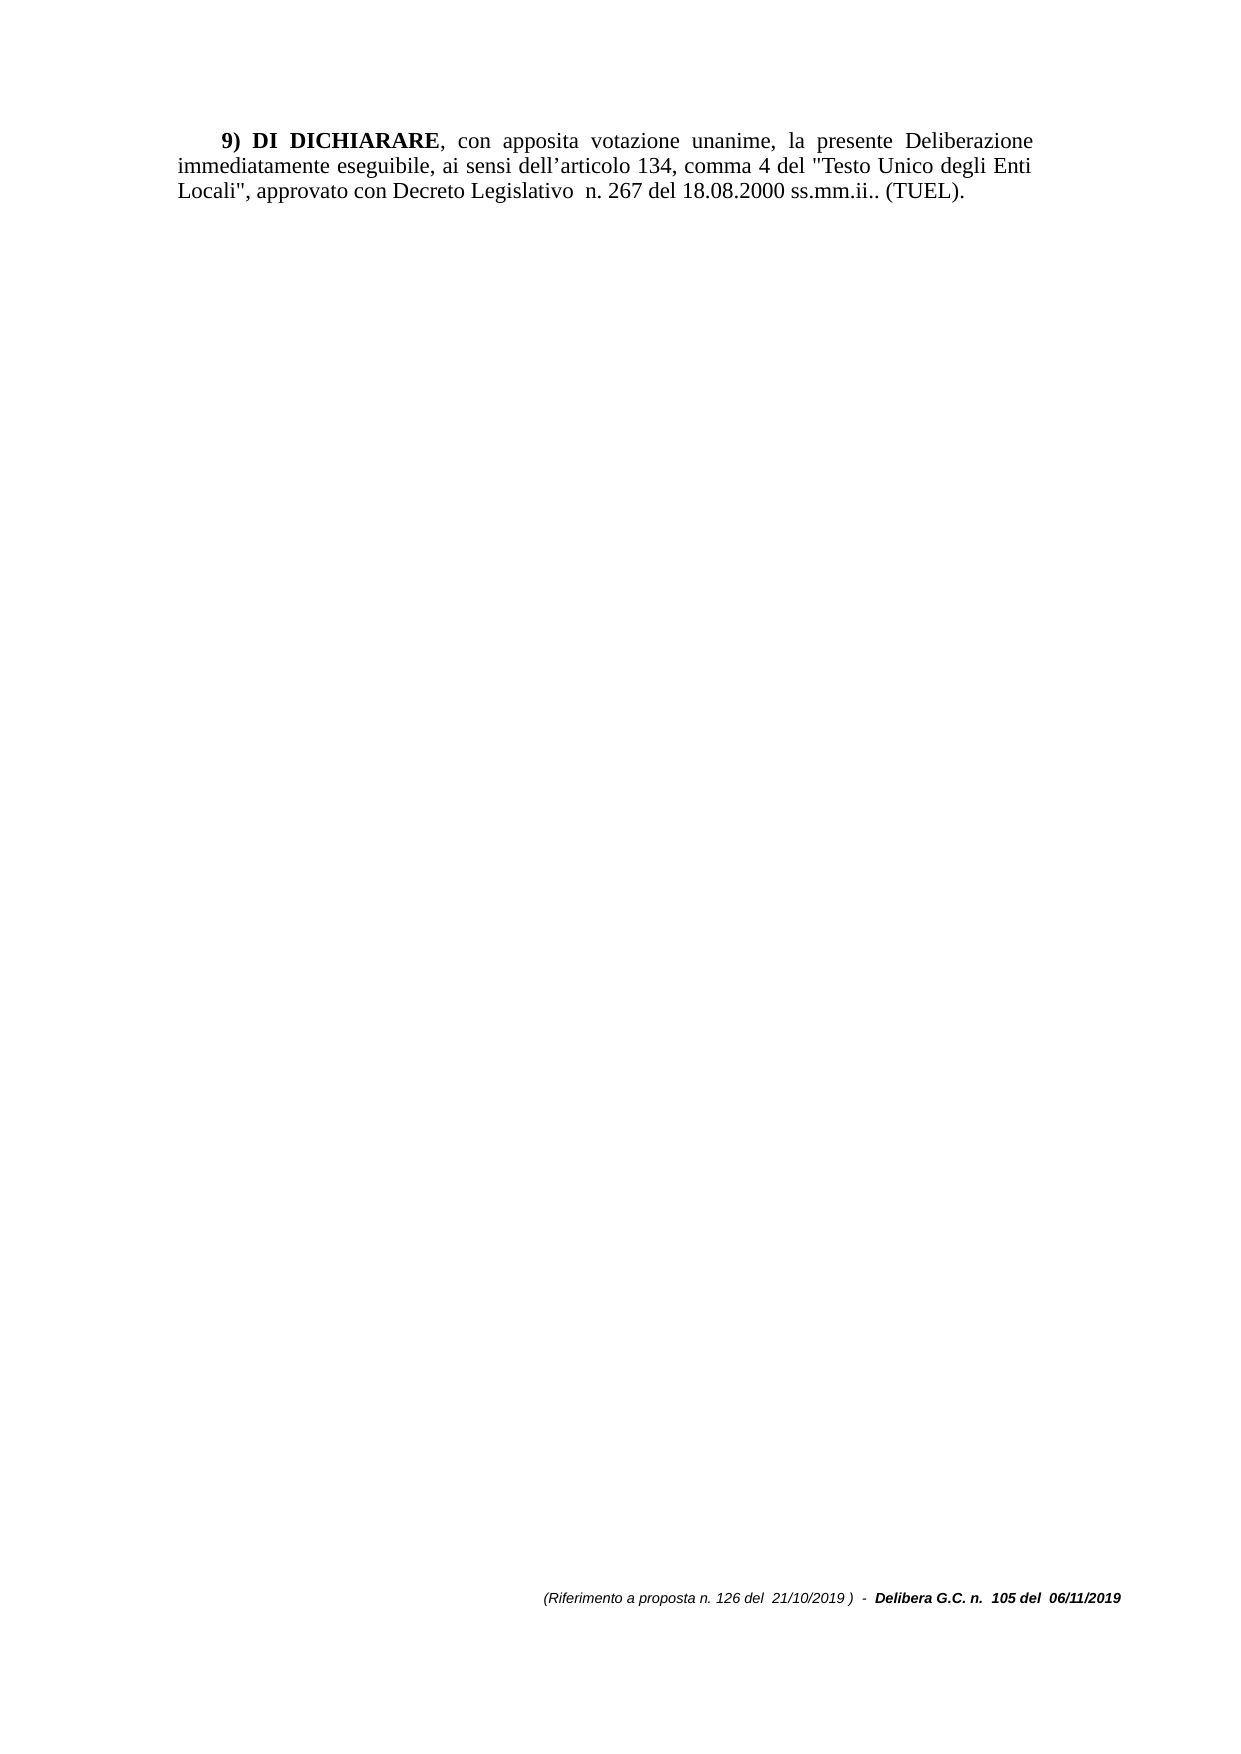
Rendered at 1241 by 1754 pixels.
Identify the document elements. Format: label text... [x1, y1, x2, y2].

text 9) DI DICHIARARE, con apposita votazione unanime, la presente Deliberazione immediatamente eseguibile, ai sensi dell’articolo 134, comma 4 del "Testo Unico degli Enti Locali", approvato con Decreto Legislativo n. 267 del 18.08.2000 ss.mm.ii.. (TUEL). [177, 128, 1033, 204]
